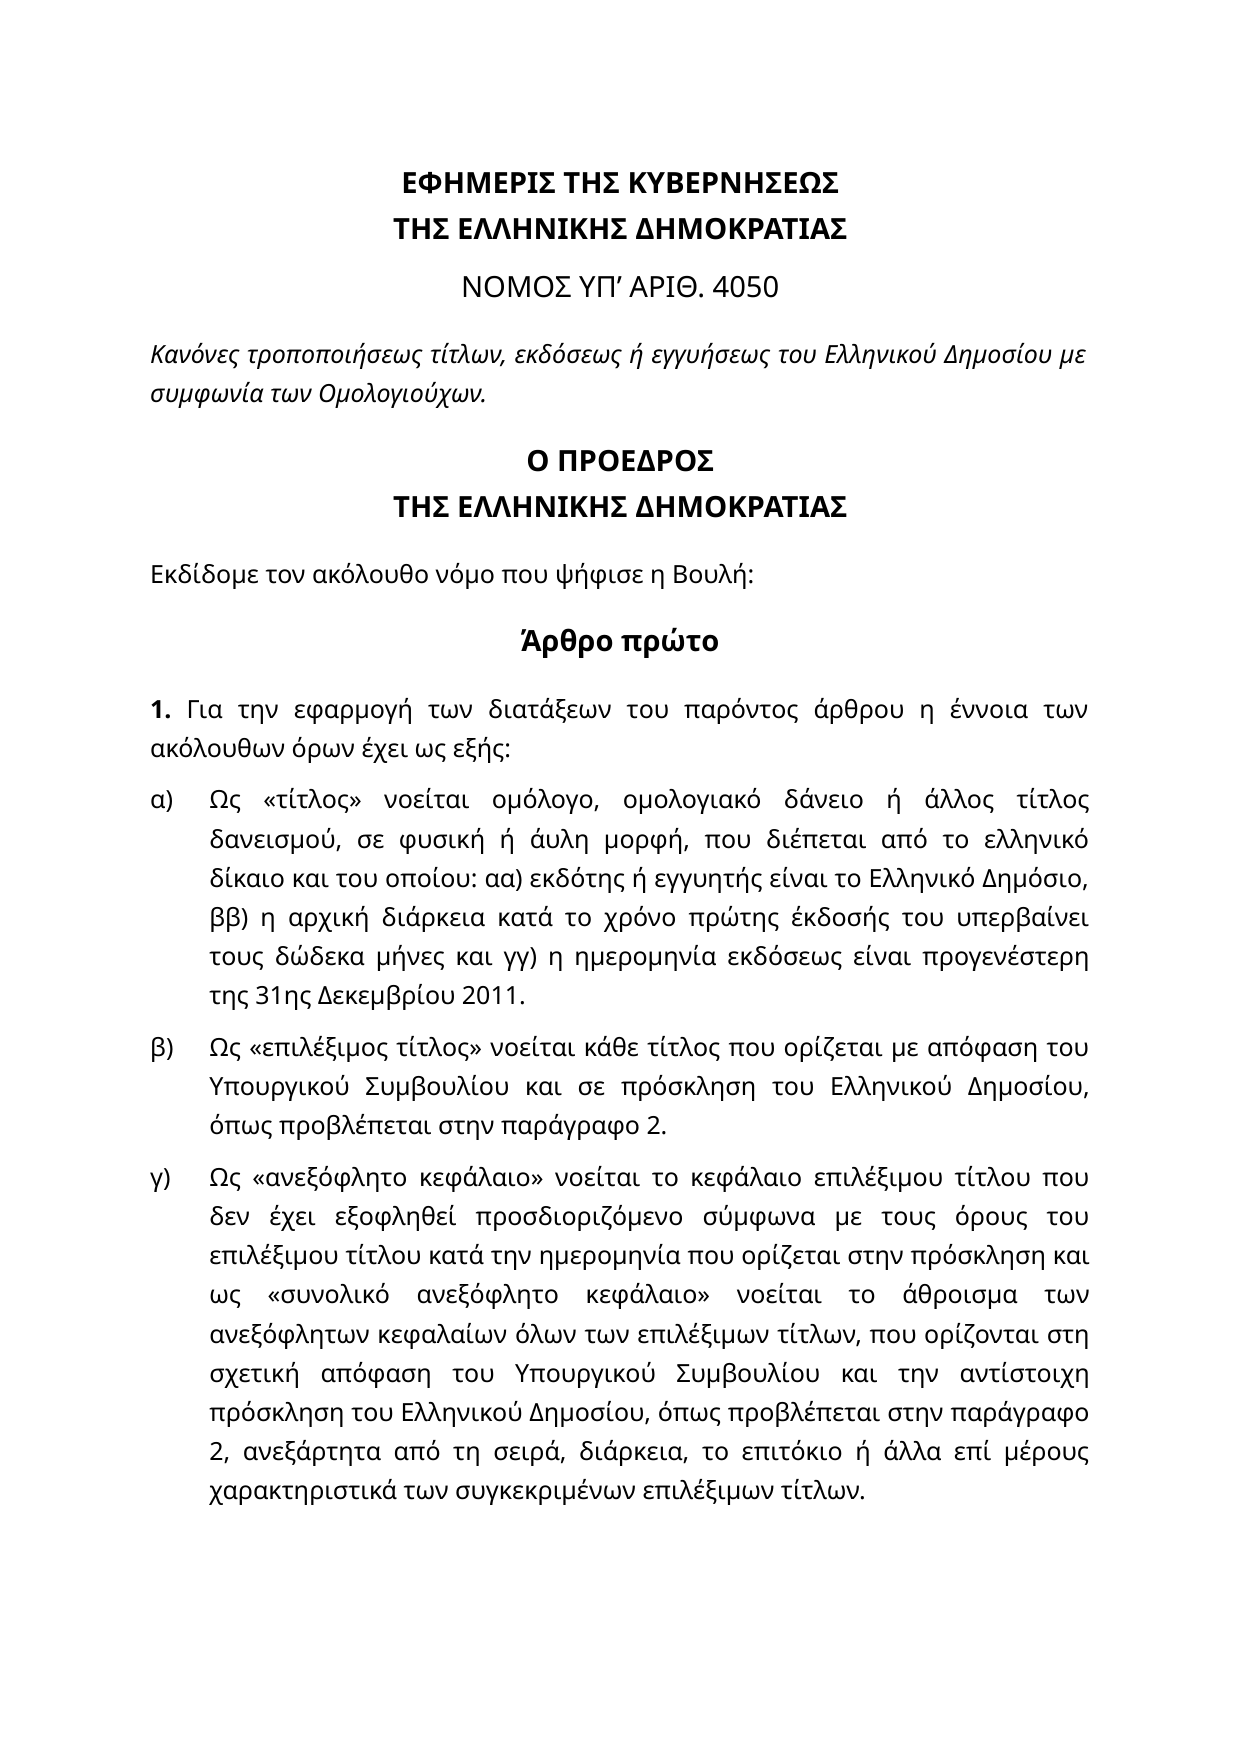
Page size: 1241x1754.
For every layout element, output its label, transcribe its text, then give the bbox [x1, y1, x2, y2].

list α) Ως «τίτλος» νοείται ομόλογο, ομολογιακό δάνειο ή άλλος τίτλος δανεισμού, σε φυσική ή άυλη μορφή, που διέπεται από το ελληνικό δίκαιο και του οποίου: αα) εκδότης ή εγγυητής είναι το Ελληνικό Δημόσιο, ββ) η αρχική διάρκεια κατά το χρόνο πρώτης έκδοσής του υπερβαίνει τους δώδεκα μήνες και γγ) η ημερομηνία εκδόσεως είναι προγενέστερη της 31ης Δεκεμβρίου 2011. [150, 782, 1090, 1012]
list γ) Ως «ανεξόφλητο κεφάλαιο» νοείται το κεφάλαιο επιλέξιμου τίτλου που δεν έχει εξοφληθεί προσδιοριζόμενο σύμφωνα με τους όρους του επιλέξιμου τίτλου κατά την ημερομηνία που ορίζεται στην πρόσκληση και ως «συνολικό ανεξόφλητο κεφάλαιο» νοείται το άθροισμα των ανεξόφλητων κεφαλαίων όλων των επιλέξιμων τίτλων, που ορίζονται στη σχετική απόφαση του Υπουργικού Συμβουλίου και την αντίστοιχη πρόσκληση του Ελληνικού Δημοσίου, όπως προβλέπεται στην παράγραφο 2, ανεξάρτητα από τη σειρά, διάρκεια, το επιτόκιο ή άλλα επί μέρους χαρακτηριστικά των συγκεκριμένων επιλέξιμων τίτλων. [150, 1159, 1090, 1507]
text ΕΦΗΜΕΡΙΣ ΤΗΣ ΚΥΒΕΡΝΗΣΕΩΣ ΤΗΣ ΕΛΛΗΝΙΚΗΣ ΔΗΜΟΚΡΑΤΙΑΣ [150, 162, 1090, 248]
text ΝΟΜΟΣ ΥΠ’ ΑΡΙΘ. 4050 [150, 266, 1090, 306]
text Εκδίδομε τον ακόλουθο νόμο που ψήφισε η Βουλή: [150, 556, 1090, 591]
text Κανόνες τροποποιήσεως τίτλων, εκδόσεως ή εγγυήσεως του Ελληνικού Δημοσίου με συμφωνία των Ομολογιούχων. [150, 337, 1090, 410]
subtitle Άρθρο πρώτο [150, 621, 1090, 660]
text Ο ΠΡΟΕΔΡΟΣ ΤΗΣ ΕΛΛΗΝΙΚΗΣ ΔΗΜΟΚΡΑΤΙΑΣ [150, 440, 1090, 526]
text 1. Για την εφαρμογή των διατάξεων του παρόντος άρθρου η έννοια των ακόλουθων όρων έχει ως εξής: [150, 691, 1090, 764]
list β) Ως «επιλέξιμος τίτλος» νοείται κάθε τίτλος που ορίζεται με απόφαση του Υπουργικού Συμβουλίου και σε πρόσκληση του Ελληνικού Δημοσίου, όπως προβλέπεται στην παράγραφο 2. [150, 1029, 1090, 1142]
